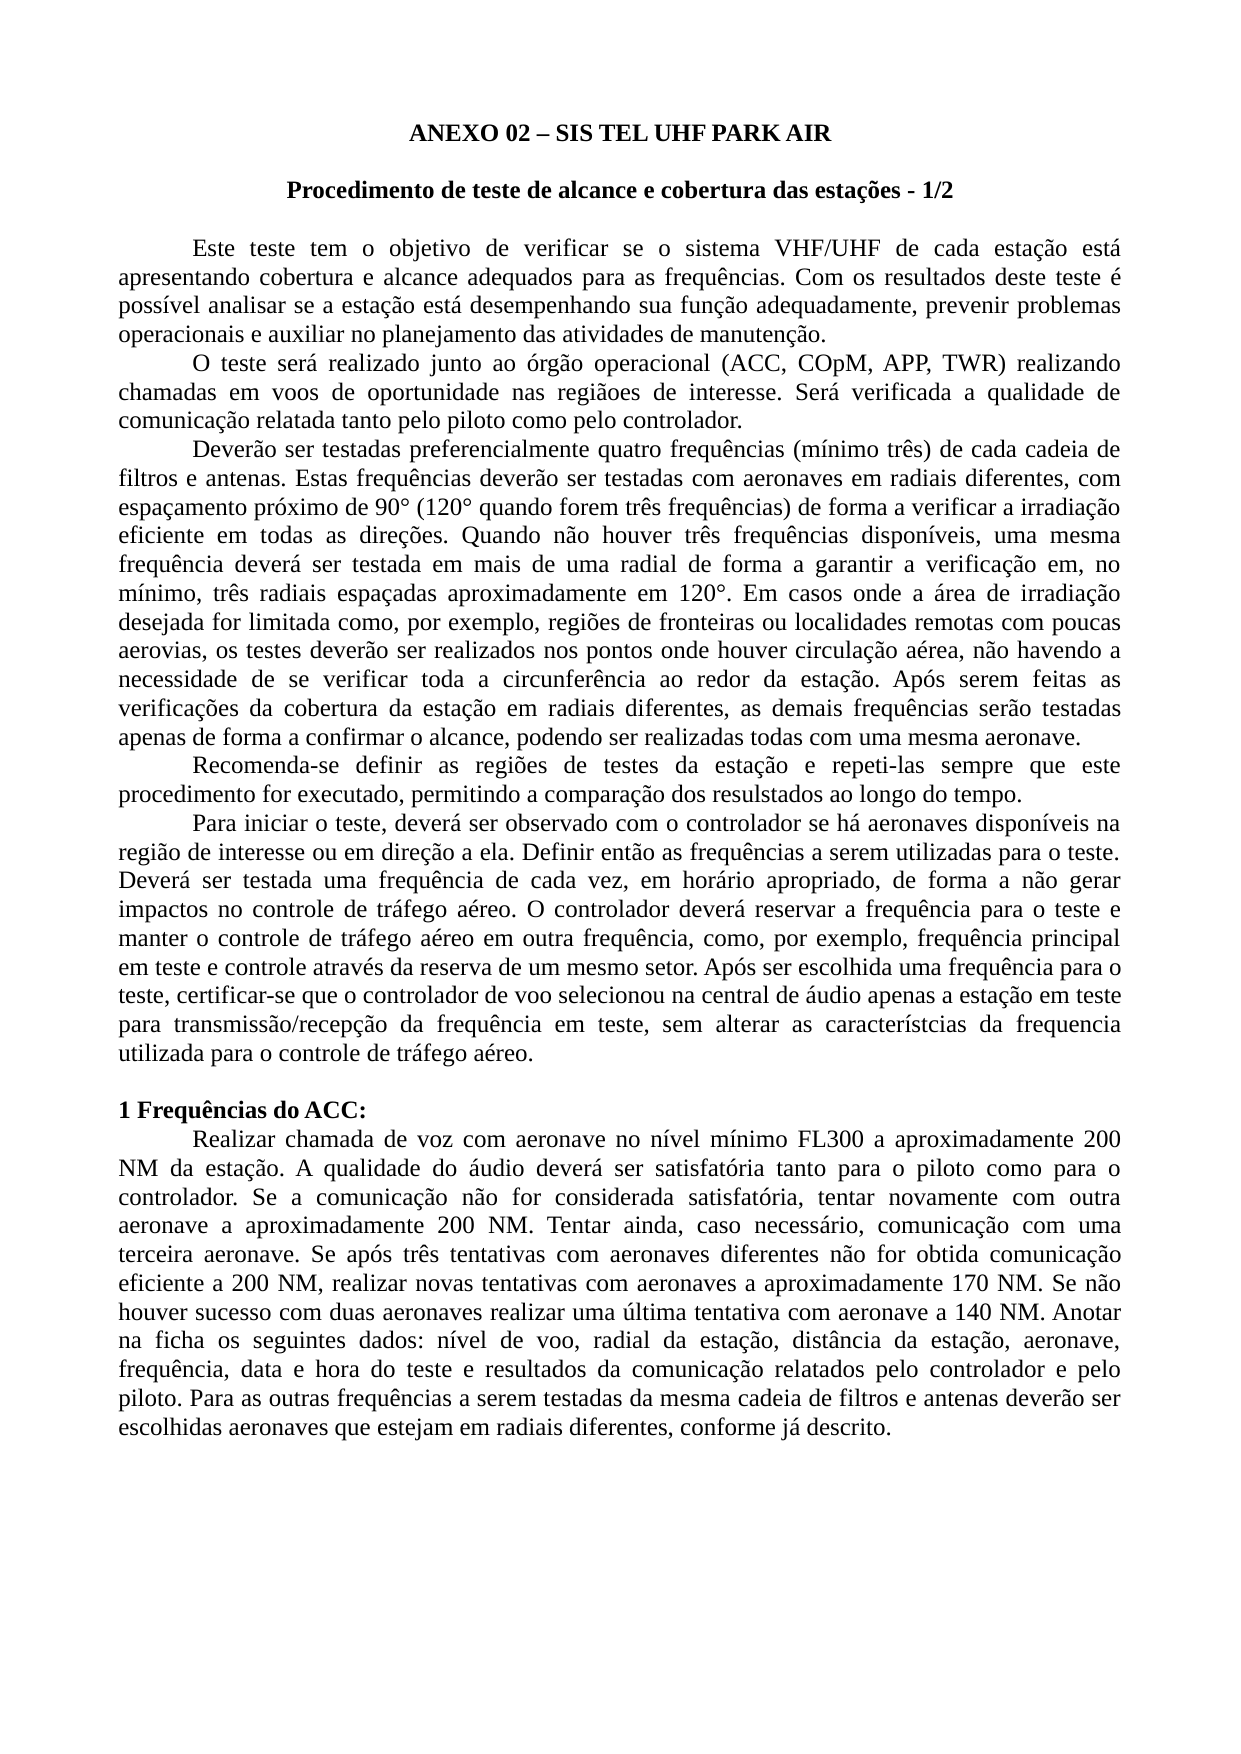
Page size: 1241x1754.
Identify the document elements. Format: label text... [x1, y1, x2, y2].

text Para iniciar o teste, deverá ser observado com o controlador se há aeronaves disponíveis na região de interesse ou em direção a ela. Definir então as frequências a serem utilizadas para o teste. Deverá ser testada uma frequência de cada vez, em horário apropriado, de forma a não gerar impactos no controle de tráfego aéreo. O controlador deverá reservar a frequência para o teste e manter o controle de tráfego aéreo em outra frequência, como, por exemplo, frequência principal em teste e controle através da reserva de um mesmo setor. Após ser escolhida uma frequência para o teste, certificar-se que o controlador de voo selecionou na central de áudio apenas a estação em teste para transmissão/recepção da frequência em teste, sem alterar as característcias da frequencia utilizada para o controle de tráfego aéreo. [118, 808, 1122, 1067]
text Recomenda-se definir as regiões de testes da estação e repeti-las sempre que este procedimento for executado, permitindo a comparação dos resulstados ao longo do tempo. [118, 751, 1122, 808]
text 1 Frequências do ACC: [118, 1096, 1122, 1124]
text ANEXO 02 – SIS TEL UHF PARK AIR [118, 118, 1122, 147]
text Deverão ser testadas preferencialmente quatro frequências (mínimo três) de cada cadeia de filtros e antenas. Estas frequências deverão ser testadas com aeronaves em radiais diferentes, com espaçamento próximo de 90° (120° quando forem três frequências) de forma a verificar a irradiação eficiente em todas as direções. Quando não houver três frequências disponíveis, uma mesma frequência deverá ser testada em mais de uma radial de forma a garantir a verificação em, no mínimo, três radiais espaçadas aproximadamente em 120°. Em casos onde a área de irradiação desejada for limitada como, por exemplo, regiões de fronteiras ou localidades remotas com poucas aerovias, os testes deverão ser realizados nos pontos onde houver circulação aérea, não havendo a necessidade de se verificar toda a circunferência ao redor da estação. Após serem feitas as verificações da cobertura da estação em radiais diferentes, as demais frequências serão testadas apenas de forma a confirmar o alcance, podendo ser realizadas todas com uma mesma aeronave. [118, 434, 1122, 751]
text Este teste tem o objetivo de verificar se o sistema VHF/UHF de cada estação está apresentando cobertura e alcance adequados para as frequências. Com os resultados deste teste é possível analisar se a estação está desempenhando sua função adequadamente, prevenir problemas operacionais e auxiliar no planejamento das atividades de manutenção. [118, 233, 1122, 348]
text Realizar chamada de voz com aeronave no nível mínimo FL300 a aproximadamente 200 NM da estação. A qualidade do áudio deverá ser satisfatória tanto para o piloto como para o controlador. Se a comunicação não for considerada satisfatória, tentar novamente com outra aeronave a aproximadamente 200 NM. Tentar ainda, caso necessário, comunicação com uma terceira aeronave. Se após três tentativas com aeronaves diferentes não for obtida comunicação eficiente a 200 NM, realizar novas tentativas com aeronaves a aproximadamente 170 NM. Se não houver sucesso com duas aeronaves realizar uma última tentativa com aeronave a 140 NM. Anotar na ficha os seguintes dados: nível de voo, radial da estação, distância da estação, aeronave, frequência, data e hora do teste e resultados da comunicação relatados pelo controlador e pelo piloto. Para as outras frequências a serem testadas da mesma cadeia de filtros e antenas deverão ser escolhidas aeronaves que estejam em radiais diferentes, conforme já descrito. [118, 1124, 1122, 1441]
text Procedimento de teste de alcance e cobertura das estações - 1/2 [118, 176, 1122, 204]
text O teste será realizado junto ao órgão operacional (ACC, COpM, APP, TWR) realizando chamadas em voos de oportunidade nas regiãoes de interesse. Será verificada a qualidade de comunicação relatada tanto pelo piloto como pelo controlador. [118, 348, 1122, 434]
